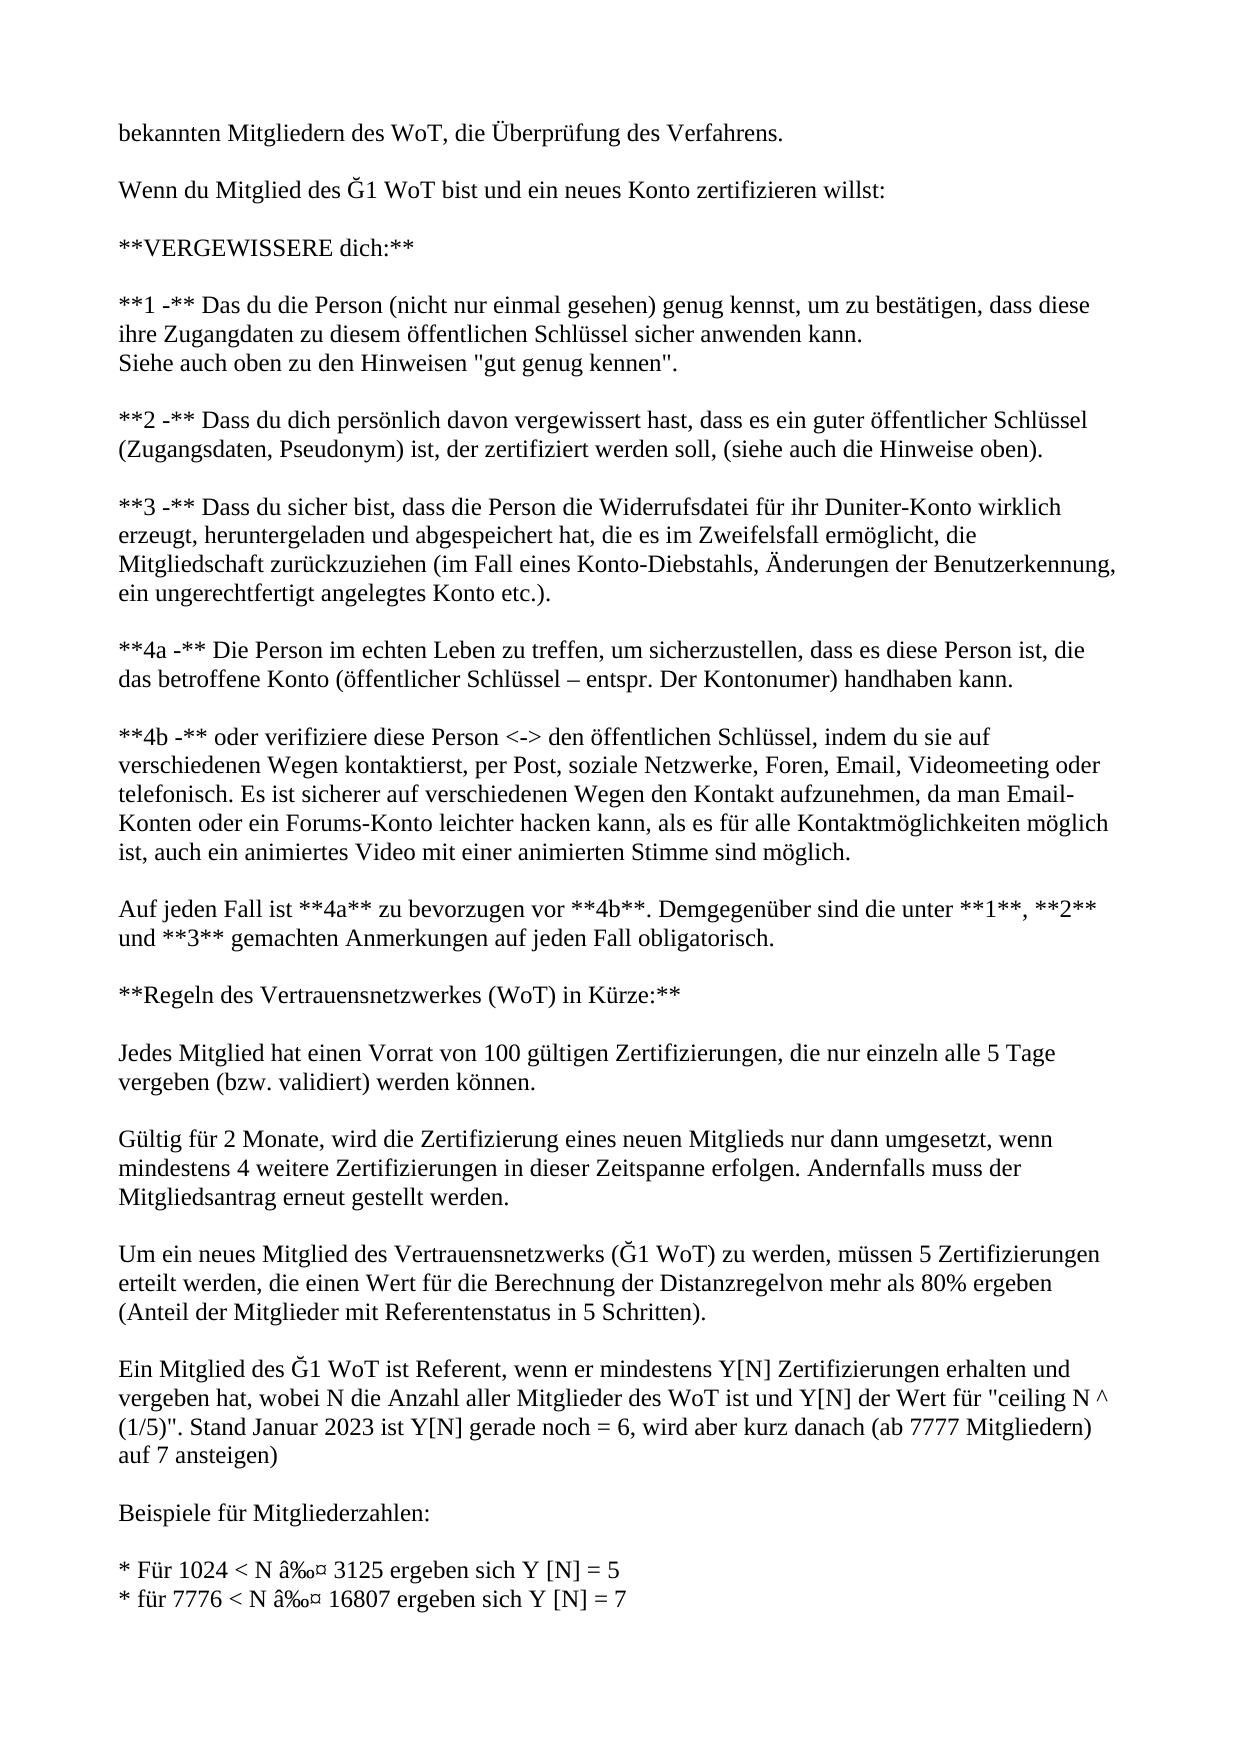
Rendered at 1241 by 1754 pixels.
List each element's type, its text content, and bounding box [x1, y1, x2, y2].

text * Für 1024 < N â‰¤ 3125 ergeben sich Y [N] = 5 [118, 1556, 1122, 1584]
text Siehe auch oben zu den Hinweisen "gut genug kennen". [118, 348, 1122, 377]
text Ein Mitglied des Ğ1 WoT ist Referent, wenn er mindestens Y[N] Zertifizierungen erhalten und vergeben hat, wobei N die Anzahl aller Mitglieder des WoT ist und Y[N] der Wert für "ceiling N ^ (1/5)". Stand Januar 2023 ist Y[N] gerade noch = 6, wird aber kurz danach (ab 7777 Mitgliedern) auf 7 ansteigen) [118, 1354, 1122, 1469]
text Jedes Mitglied hat einen Vorrat von 100 gültigen Zertifizierungen, die nur einzeln alle 5 Tage vergeben (bzw. validiert) werden können. [118, 1038, 1122, 1096]
text Auf jeden Fall ist **4a** zu bevorzugen vor **4b**. Demgegenüber sind die unter **1**, **2** und **3** gemachten Anmerkungen auf jeden Fall obligatorisch. [118, 894, 1122, 952]
text bekannten Mitgliedern des WoT, die Überprüfung des Verfahrens. [118, 118, 1122, 147]
text **4b -** oder verifiziere diese Person <-> den öffentlichen Schlüssel, indem du sie auf verschiedenen Wegen kontaktierst, per Post, soziale Netzwerke, Foren, Email, Videomeeting oder telefonisch. Es ist sicherer auf verschiedenen Wegen den Kontakt aufzunehmen, da man Email-Konten oder ein Forums-Konto leichter hacken kann, als es für alle Kontaktmöglichkeiten möglich ist, auch ein animiertes Video mit einer animierten Stimme sind möglich. [118, 722, 1122, 866]
text **1 -** Das du die Person (nicht nur einmal gesehen) genug kennst, um zu bestätigen, dass diese ihre Zugangdaten zu diesem öffentlichen Schlüssel sicher anwenden kann. [118, 291, 1122, 348]
text **VERGEWISSERE dich:** [118, 233, 1122, 262]
text Beispiele für Mitgliederzahlen: [118, 1498, 1122, 1527]
text **4a -** Die Person im echten Leben zu treffen, um sicherzustellen, dass es diese Person ist, die das betroffene Konto (öffentlicher Schlüssel – entspr. Der Kontonumer) handhaben kann. [118, 636, 1122, 693]
text * für 7776 < N â‰¤ 16807 ergeben sich Y [N] = 7 [118, 1584, 1122, 1613]
text Wenn du Mitglied des Ğ1 WoT bist und ein neues Konto zertifizieren willst: [118, 176, 1122, 204]
text Um ein neues Mitglied des Vertrauensnetzwerks (Ğ1 WoT) zu werden, müssen 5 Zertifizierungen erteilt werden, die einen Wert für die Berechnung der Distanzregelvon mehr als 80% ergeben (Anteil der Mitglieder mit Referentenstatus in 5 Schritten). [118, 1239, 1122, 1326]
text Gültig für 2 Monate, wird die Zertifizierung eines neuen Mitglieds nur dann umgesetzt, wenn mindestens 4 weitere Zertifizierungen in dieser Zeitspanne erfolgen. Andernfalls muss der Mitgliedsantrag erneut gestellt werden. [118, 1124, 1122, 1211]
text **Regeln des Vertrauensnetzwerkes (WoT) in Kürze:** [118, 981, 1122, 1009]
text **2 -** Dass du dich persönlich davon vergewissert hast, dass es ein guter öffentlicher Schlüssel (Zugangsdaten, Pseudonym) ist, der zertifiziert werden soll, (siehe auch die Hinweise oben). [118, 406, 1122, 463]
text **3 -** Dass du sicher bist, dass die Person die Widerrufsdatei für ihr Duniter-Konto wirklich erzeugt, heruntergeladen und abgespeichert hat, die es im Zweifelsfall ermöglicht, die Mitgliedschaft zurückzuziehen (im Fall eines Konto-Diebstahls, Änderungen der Benutzerkennung, ein ungerechtfertigt angelegtes Konto etc.). [118, 492, 1122, 607]
